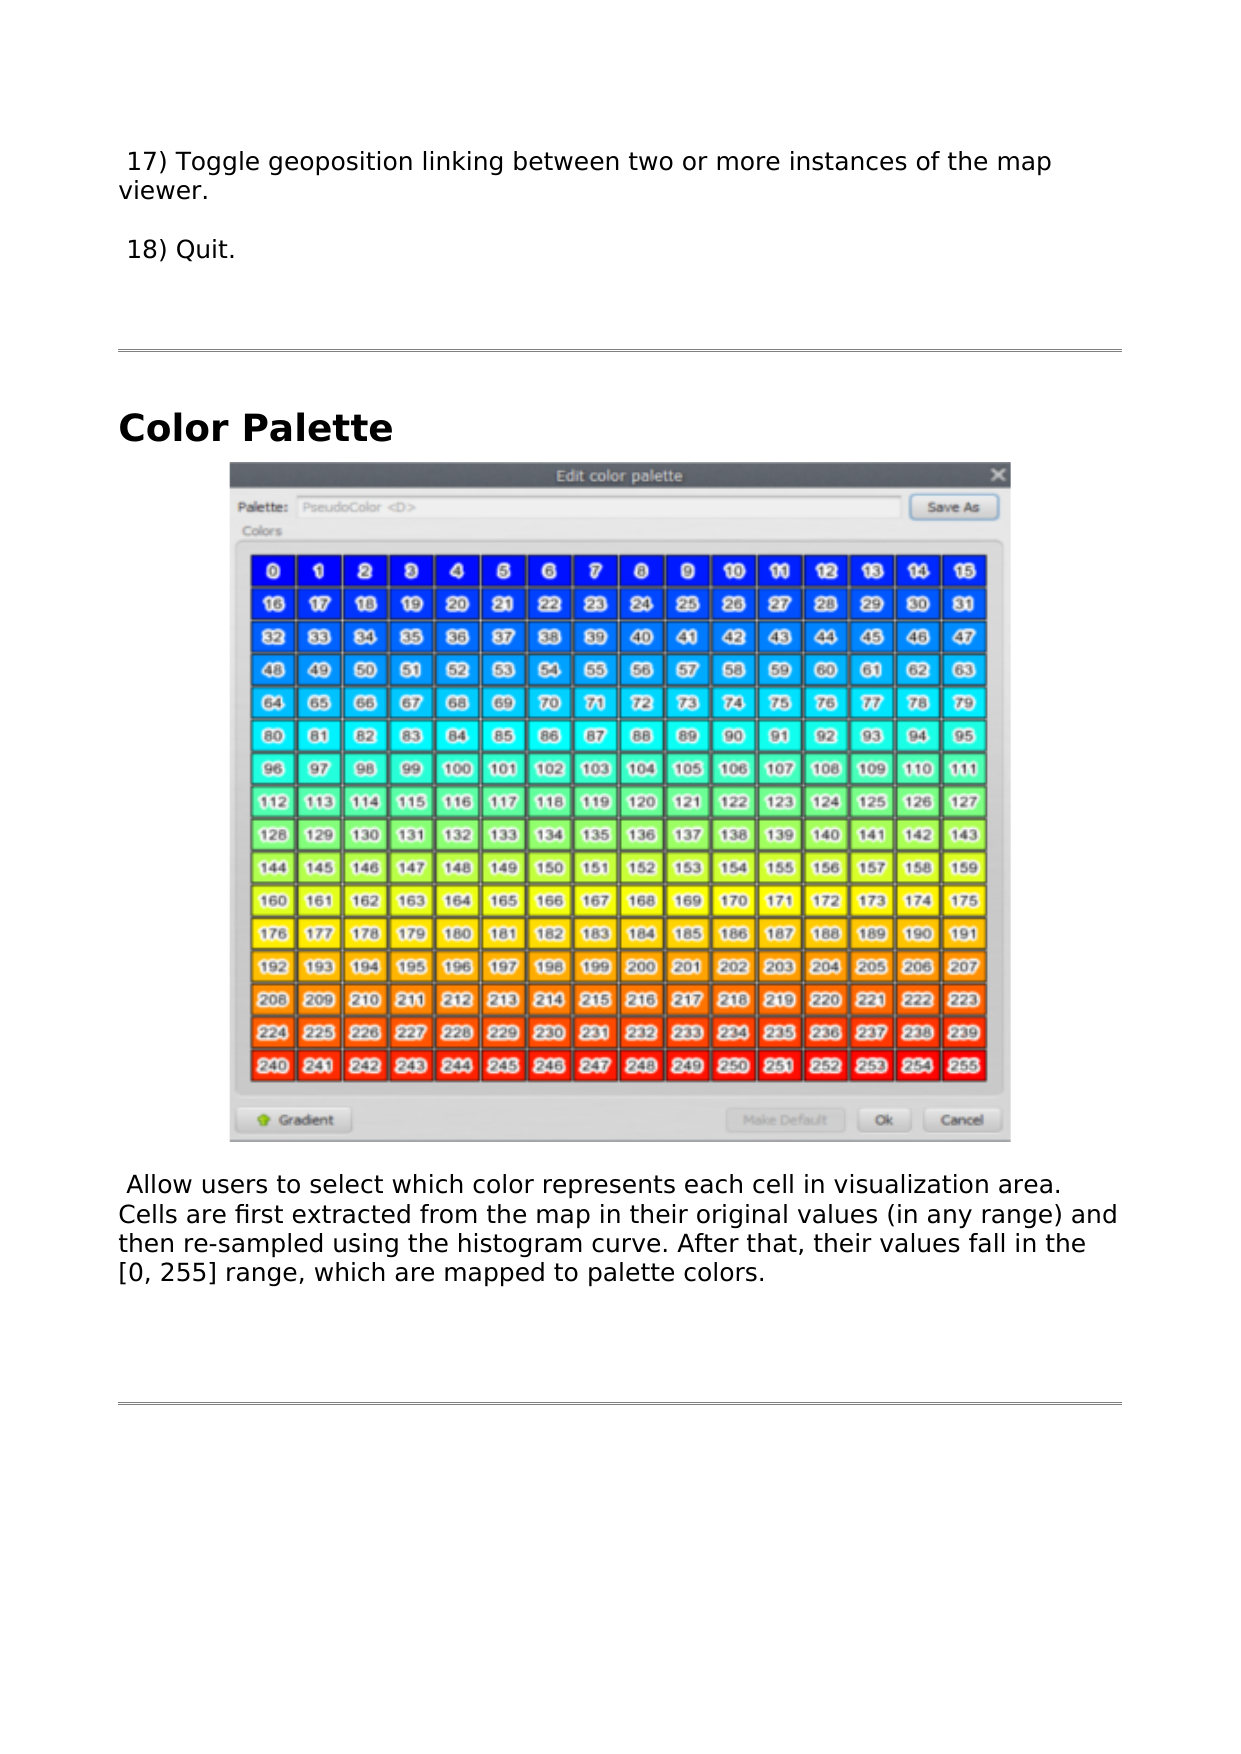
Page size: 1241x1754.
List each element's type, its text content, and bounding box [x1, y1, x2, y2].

text Allow users to select which color represents each cell in visualization area. Cells are first extracted from the map in their original values (in any range) and then re-sampled using the histogram curve. After that, their values fall in the [0, 255] range, which are mapped to palette colors. [118, 462, 1122, 1375]
subtitle Color Palette [118, 406, 1122, 450]
picture [229, 462, 1011, 1142]
text 17) Toggle geoposition linking between two or more instances of the map viewer. 18) Quit. [118, 118, 1122, 322]
